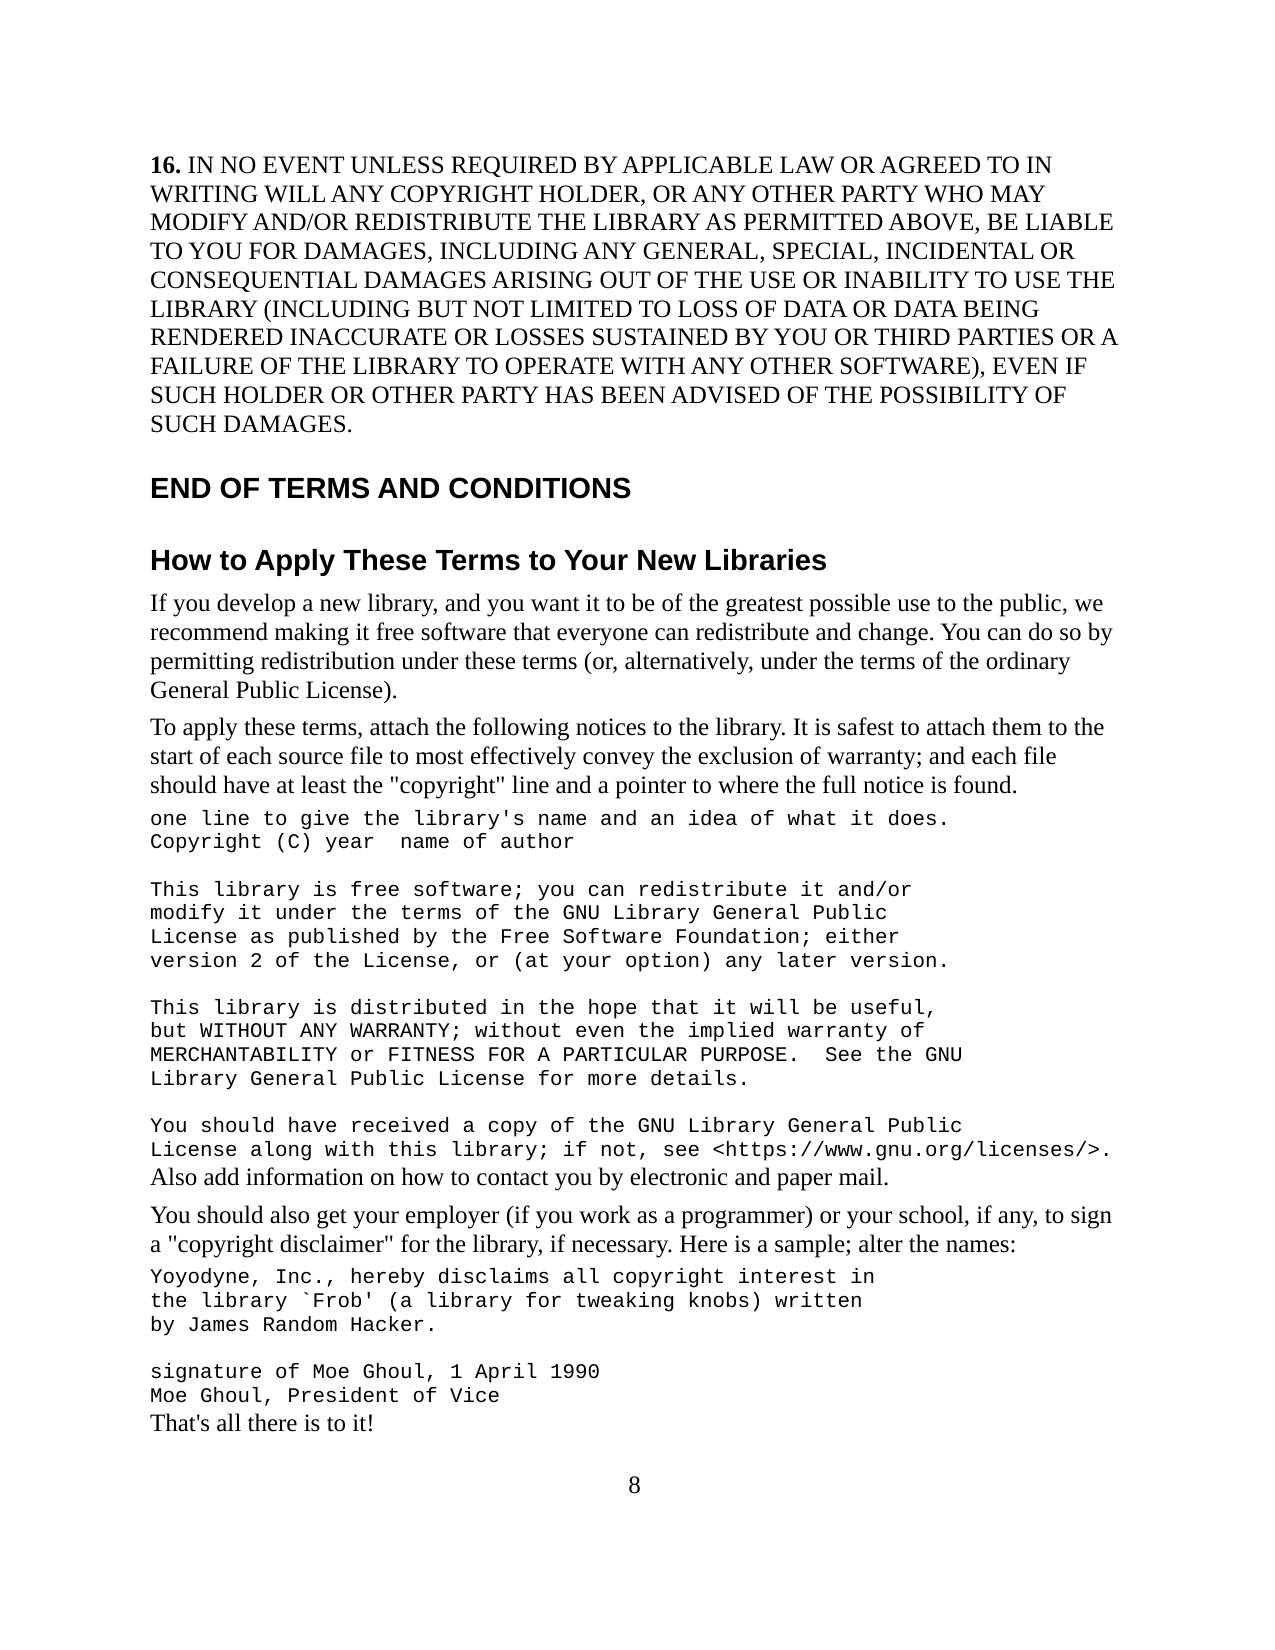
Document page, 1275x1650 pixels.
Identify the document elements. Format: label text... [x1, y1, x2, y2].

text Also add information on how to contact you by electronic and paper mail. [150, 1162, 1125, 1191]
text You should have received a copy of the GNU Library General Public [150, 1115, 1125, 1139]
text This library is free software; you can redistribute it and/or [150, 879, 1125, 902]
text That's all there is to it! [150, 1408, 1125, 1437]
text If you develop a new library, and you want it to be of the greatest possible use to the public, we recommend making it free software that everyone can redistribute and change. You can do so by permitting redistribution under these terms (or, alternatively, under the terms of the ordinary General Public License). [150, 588, 1125, 703]
text Copyright (C) year name of author [150, 831, 1125, 855]
text License along with this library; if not, see <https://www.gnu.org/licenses/>. [150, 1139, 1125, 1162]
text You should also get your employer (if you work as a programmer) or your school, if any, to sign a "copyright disclaimer" for the library, if necessary. Here is a sample; alter the names: [150, 1200, 1125, 1258]
text Yoyodyne, Inc., hereby disclaims all copyright interest in [150, 1267, 1125, 1290]
text Library General Public License for more details. [150, 1068, 1125, 1091]
text version 2 of the License, or (at your option) any later version. [150, 949, 1125, 973]
text by James Random Hacker. [150, 1314, 1125, 1337]
text modify it under the terms of the GNU Library General Public [150, 902, 1125, 926]
subtitle How to Apply These Terms to Your New Libraries [150, 542, 1125, 576]
text but WITHOUT ANY WARRANTY; without even the implied warranty of [150, 1021, 1125, 1044]
text License as published by the Free Software Foundation; either [150, 926, 1125, 949]
text To apply these terms, attach the following notices to the library. It is safest to attach them to the start of each source file to most effectively convey the exclusion of warranty; and each file should have at least the "copyright" line and a pointer to where the full notice is found. [150, 712, 1125, 799]
subtitle END OF TERMS AND CONDITIONS [150, 471, 1125, 505]
text MERCHANTABILITY or FITNESS FOR A PARTICULAR PURPOSE. See the GNU [150, 1044, 1125, 1068]
text the library `Frob' (a library for tweaking knobs) written [150, 1290, 1125, 1314]
text This library is distributed in the hope that it will be useful, [150, 997, 1125, 1021]
text Moe Ghoul, President of Vice [150, 1385, 1125, 1408]
text signature of Moe Ghoul, 1 April 1990 [150, 1361, 1125, 1385]
text one line to give the library's name and an idea of what it does. [150, 808, 1125, 831]
text 16. IN NO EVENT UNLESS REQUIRED BY APPLICABLE LAW OR AGREED TO IN WRITING WILL ANY COPYRIGHT HOLDER, OR ANY OTHER PARTY WHO MAY MODIFY AND/OR REDISTRIBUTE THE LIBRARY AS PERMITTED ABOVE, BE LIABLE TO YOU FOR DAMAGES, INCLUDING ANY GENERAL, SPECIAL, INCIDENTAL OR CONSEQUENTIAL DAMAGES ARISING OUT OF THE USE OR INABILITY TO USE THE LIBRARY (INCLUDING BUT NOT LIMITED TO LOSS OF DATA OR DATA BEING RENDERED INACCURATE OR LOSSES SUSTAINED BY YOU OR THIRD PARTIES OR A FAILURE OF THE LIBRARY TO OPERATE WITH ANY OTHER SOFTWARE), EVEN IF SUCH HOLDER OR OTHER PARTY HAS BEEN ADVISED OF THE POSSIBILITY OF SUCH DAMAGES. [150, 150, 1125, 437]
